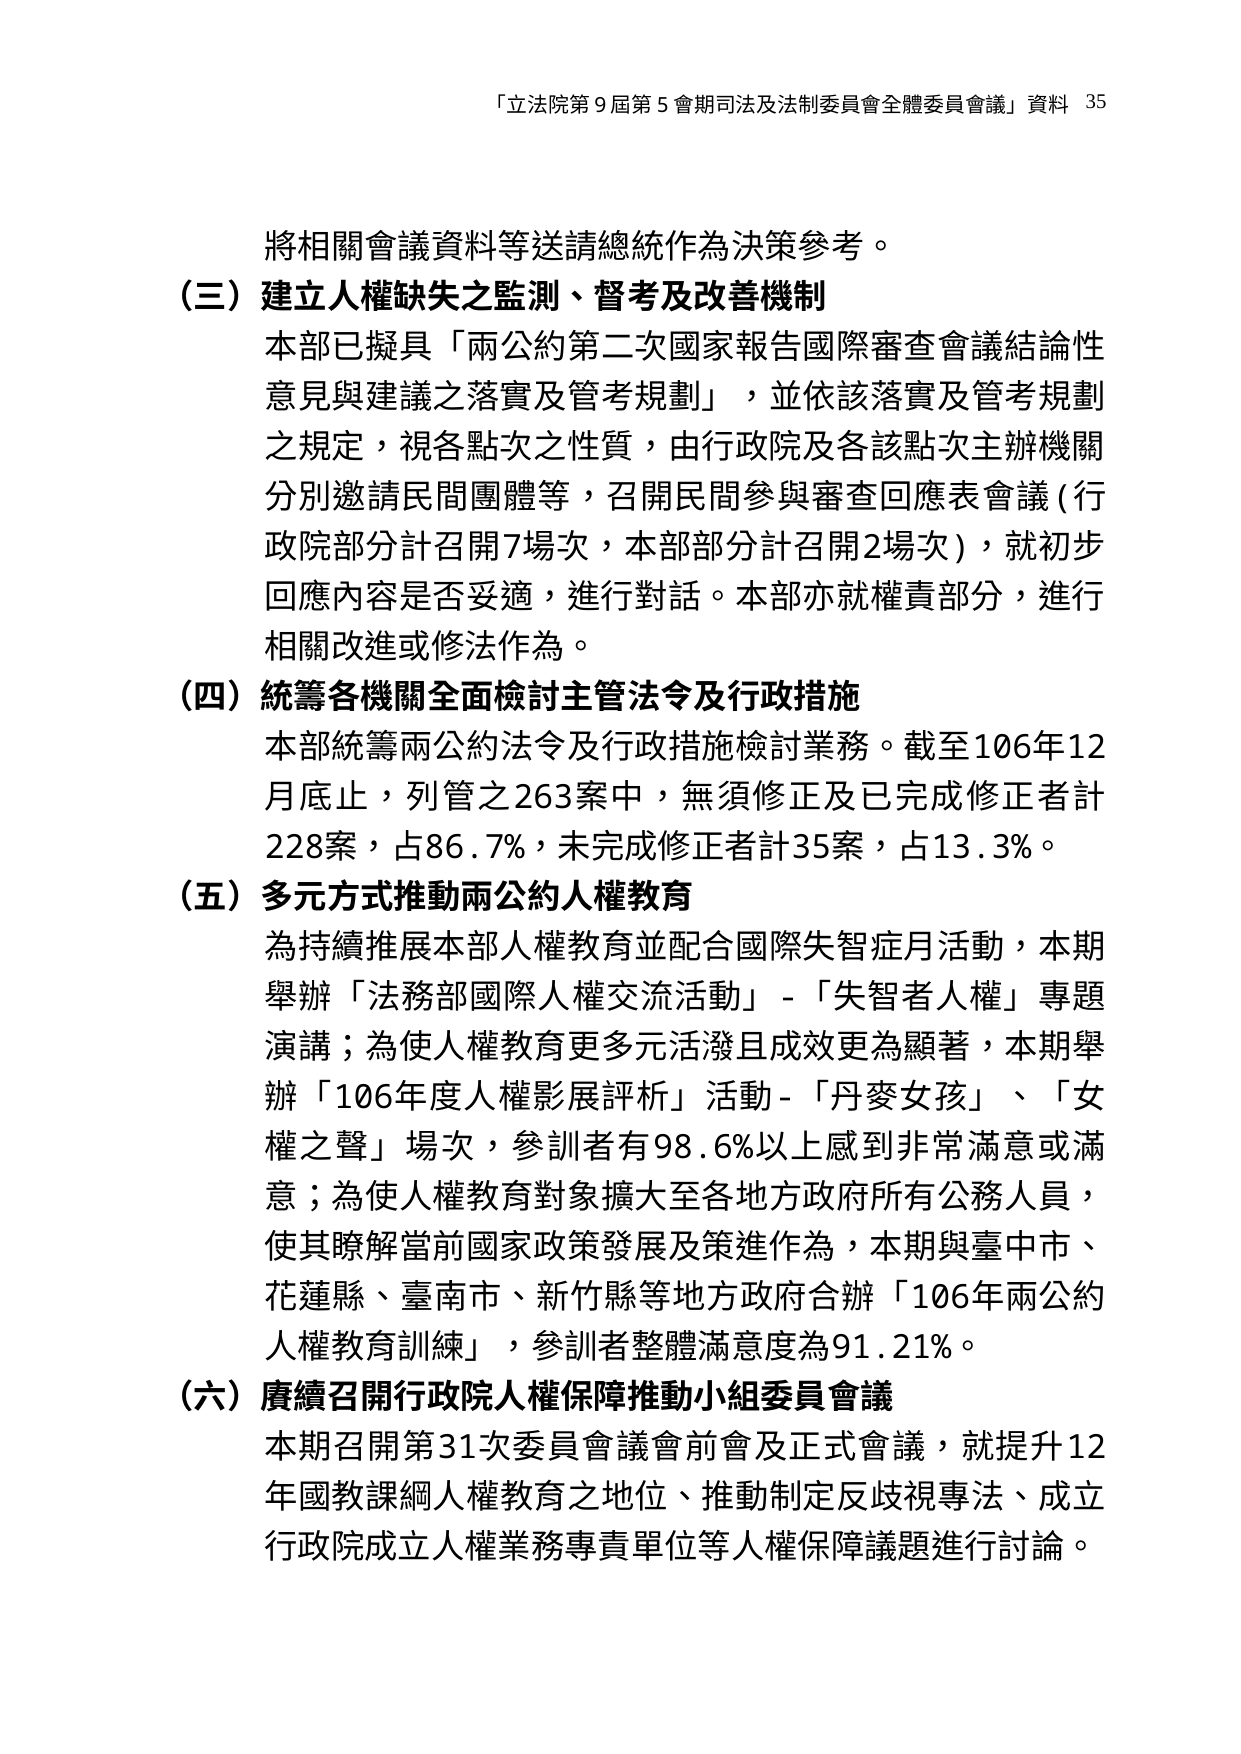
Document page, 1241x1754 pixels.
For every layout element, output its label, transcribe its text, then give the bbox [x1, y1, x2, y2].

text 為持續推展本部人權教育並配合國際失智症月活動，本期舉辦「法務部國際人權交流活動」-「失智者人權」專題演講；為使人權教育更多元活潑且成效更為顯著，本期舉辦「106年度人權影展評析」活動-「丹麥女孩」、「女權之聲」場次，參訓者有98.6%以上感到非常滿意或滿意；為使人權教育對象擴大至各地方政府所有公務人員，使其瞭解當前國家政策發展及策進作為，本期與臺中市、花蓮縣、臺南市、新竹縣等地方政府合辦「106年兩公約人權教育訓練」，參訓者整體滿意度為91.21%。 [264, 919, 1106, 1369]
text 本期召開第31次委員會議會前會及正式會議，就提升12年國教課綱人權教育之地位、推動制定反歧視專法、成立行政院成立人權業務專責單位等人權保障議題進行討論。 [264, 1419, 1106, 1569]
text 本部已擬具「兩公約第二次國家報告國際審查會議結論性意見與建議之落實及管考規劃」，並依該落實及管考規劃之規定，視各點次之性質，由行政院及各該點次主辦機關分別邀請民間團體等，召開民間參與審查回應表會議(行政院部分計召開7場次，本部部分計召開2場次)，就初步回應內容是否妥適，進行對話。本部亦就權責部分，進行相關改進或修法作為。 [264, 319, 1106, 669]
text （六）賡續召開行政院人權保障推動小組委員會議 [160, 1369, 1106, 1419]
text 本部統籌兩公約法令及行政措施檢討業務。截至106年12月底止，列管之263案中，無須修正及已完成修正者計228案，占86.7%，未完成修正者計35案，占13.3%。 [264, 719, 1106, 869]
text （五）多元方式推動兩公約人權教育 [160, 869, 1106, 919]
text 將相關會議資料等送請總統作為決策參考。 [264, 219, 1106, 269]
text （三）建立人權缺失之監測、督考及改善機制 [160, 269, 1106, 319]
text （四）統籌各機關全面檢討主管法令及行政措施 [160, 669, 1106, 719]
